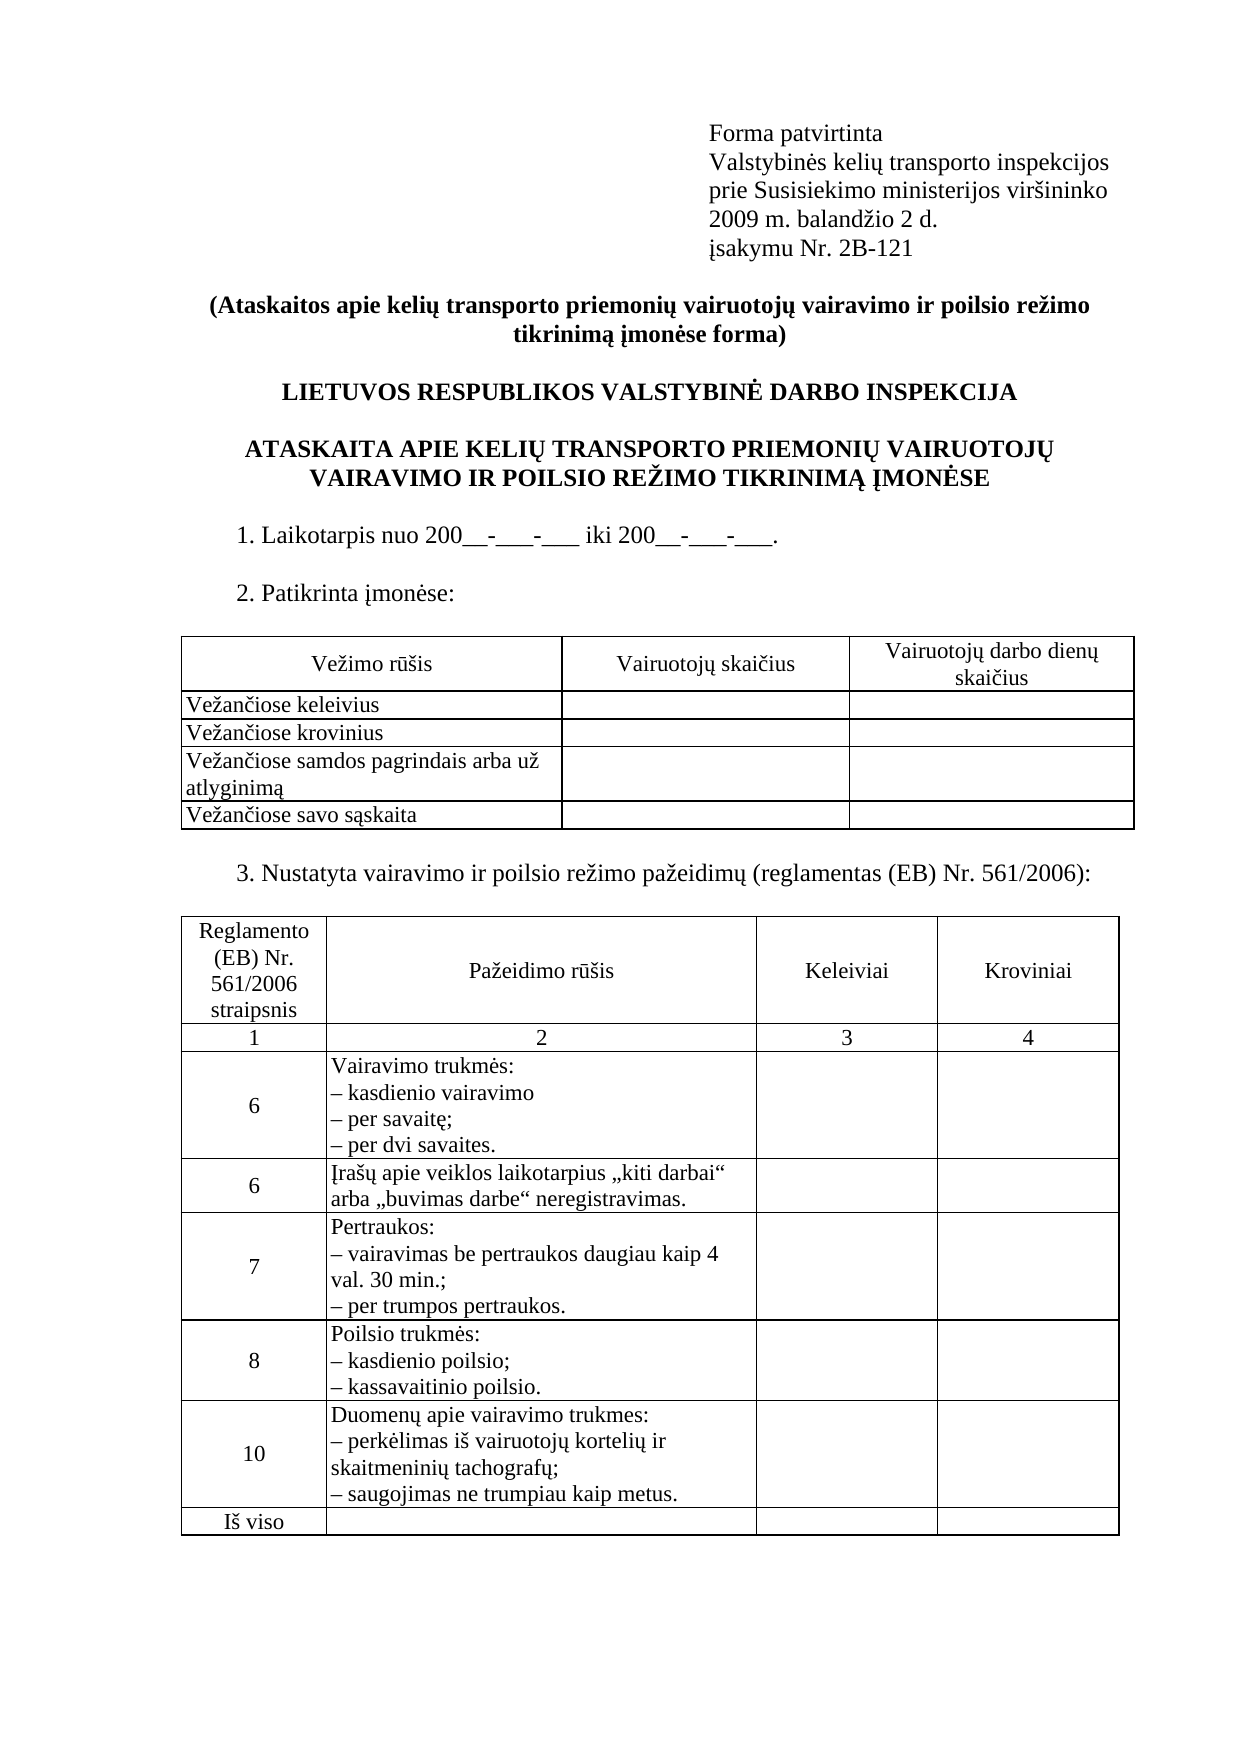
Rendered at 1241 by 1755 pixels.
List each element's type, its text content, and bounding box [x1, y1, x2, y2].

text LIETUVOS RESPUBLIKOS VALSTYBINĖ DARBO INSPEKCIJA [177, 377, 1122, 406]
table_cell 1 [182, 1024, 326, 1051]
table_cell 6 [182, 1159, 326, 1212]
table_cell [327, 1508, 756, 1534]
table_cell [850, 692, 1133, 718]
table_cell 4 [938, 1024, 1118, 1051]
table_cell [938, 1508, 1118, 1534]
table_cell [757, 1401, 937, 1506]
text įsakymu Nr. 2B-121 [177, 233, 1122, 262]
text 2. Patikrinta įmonėse: [177, 578, 1122, 607]
table_cell Vairavimo trukmės: – kasdienio vairavimo – per savaitę; – per dvi savaites. [327, 1052, 756, 1158]
table_header Kroviniai [938, 917, 1118, 1023]
table_cell 7 [182, 1213, 326, 1319]
table_cell [938, 1401, 1118, 1506]
table_cell [757, 1159, 937, 1212]
table_header Keleiviai [757, 917, 937, 1023]
table_cell 3 [757, 1024, 937, 1051]
table_cell Vežančiose samdos pagrindais arba už atlyginimą [182, 747, 561, 800]
table_cell Poilsio trukmės: – kasdienio poilsio; – kassavaitinio poilsio. [327, 1321, 756, 1399]
table_cell [938, 1321, 1118, 1399]
table_cell [850, 747, 1133, 800]
table_cell Iš viso [182, 1508, 326, 1534]
table_cell [938, 1159, 1118, 1212]
table_cell [563, 747, 849, 800]
table_cell [563, 692, 849, 718]
text Forma patvirtinta [177, 118, 1122, 147]
table_header Reglamento (EB) Nr. 561/2006 straipsnis [182, 917, 326, 1023]
text 3. Nustatyta vairavimo ir poilsio režimo pažeidimų (reglamentas (EB) Nr. 561/2006): [177, 858, 1122, 887]
text prie Susisiekimo ministerijos viršininko [177, 176, 1122, 204]
table_cell [938, 1213, 1118, 1319]
table_cell [938, 1052, 1118, 1158]
table_cell Pertraukos: – vairavimas be pertraukos daugiau kaip 4 val. 30 min.; – per trumpos pertraukos. [327, 1213, 756, 1319]
text 1. Laikotarpis nuo 200__-___-___ iki 200__-___-___. [177, 521, 1122, 549]
table_cell [563, 802, 849, 828]
table_cell Įrašų apie veiklos laikotarpius „kiti darbai“ arba „buvimas darbe“ neregistravimas. [327, 1159, 756, 1212]
table_header Vairuotojų skaičius [563, 637, 849, 690]
table_header Vežimo rūšis [182, 637, 561, 690]
table_cell [757, 1052, 937, 1158]
table_cell Vežančiose keleivius [182, 692, 561, 718]
table_cell [850, 720, 1133, 746]
table_cell Vežančiose krovinius [182, 720, 561, 746]
text Valstybinės kelių transporto inspekcijos [177, 147, 1122, 176]
table_cell [850, 802, 1133, 828]
table_cell 2 [327, 1024, 756, 1051]
table_cell 10 [182, 1401, 326, 1506]
table_header Pažeidimo rūšis [327, 917, 756, 1023]
text (Ataskaitos apie kelių transporto priemonių vairuotojų vairavimo ir poilsio režimo tikrinimą įmonėse forma) [177, 291, 1122, 348]
table_cell 6 [182, 1052, 326, 1158]
table_cell [563, 720, 849, 746]
text ATASKAITA APIE KELIŲ TRANSPORTO PRIEMONIŲ VAIRUOTOJŲ VAIRAVIMO IR POILSIO REŽIMO TIKRINIMĄ ĮMONĖSE [177, 434, 1122, 492]
table_cell Vežančiose savo sąskaita [182, 802, 561, 828]
text 2009 m. balandžio 2 d. [177, 204, 1122, 233]
table_cell 8 [182, 1321, 326, 1399]
table_cell [757, 1213, 937, 1319]
table_cell [757, 1321, 937, 1399]
table_cell [757, 1508, 937, 1534]
table_header Vairuotojų darbo dienų skaičius [850, 637, 1133, 690]
table_cell Duomenų apie vairavimo trukmes: – perkėlimas iš vairuotojų kortelių ir skaitmeninių tachografų; – saugojimas ne trumpiau kaip metus. [327, 1401, 756, 1506]
